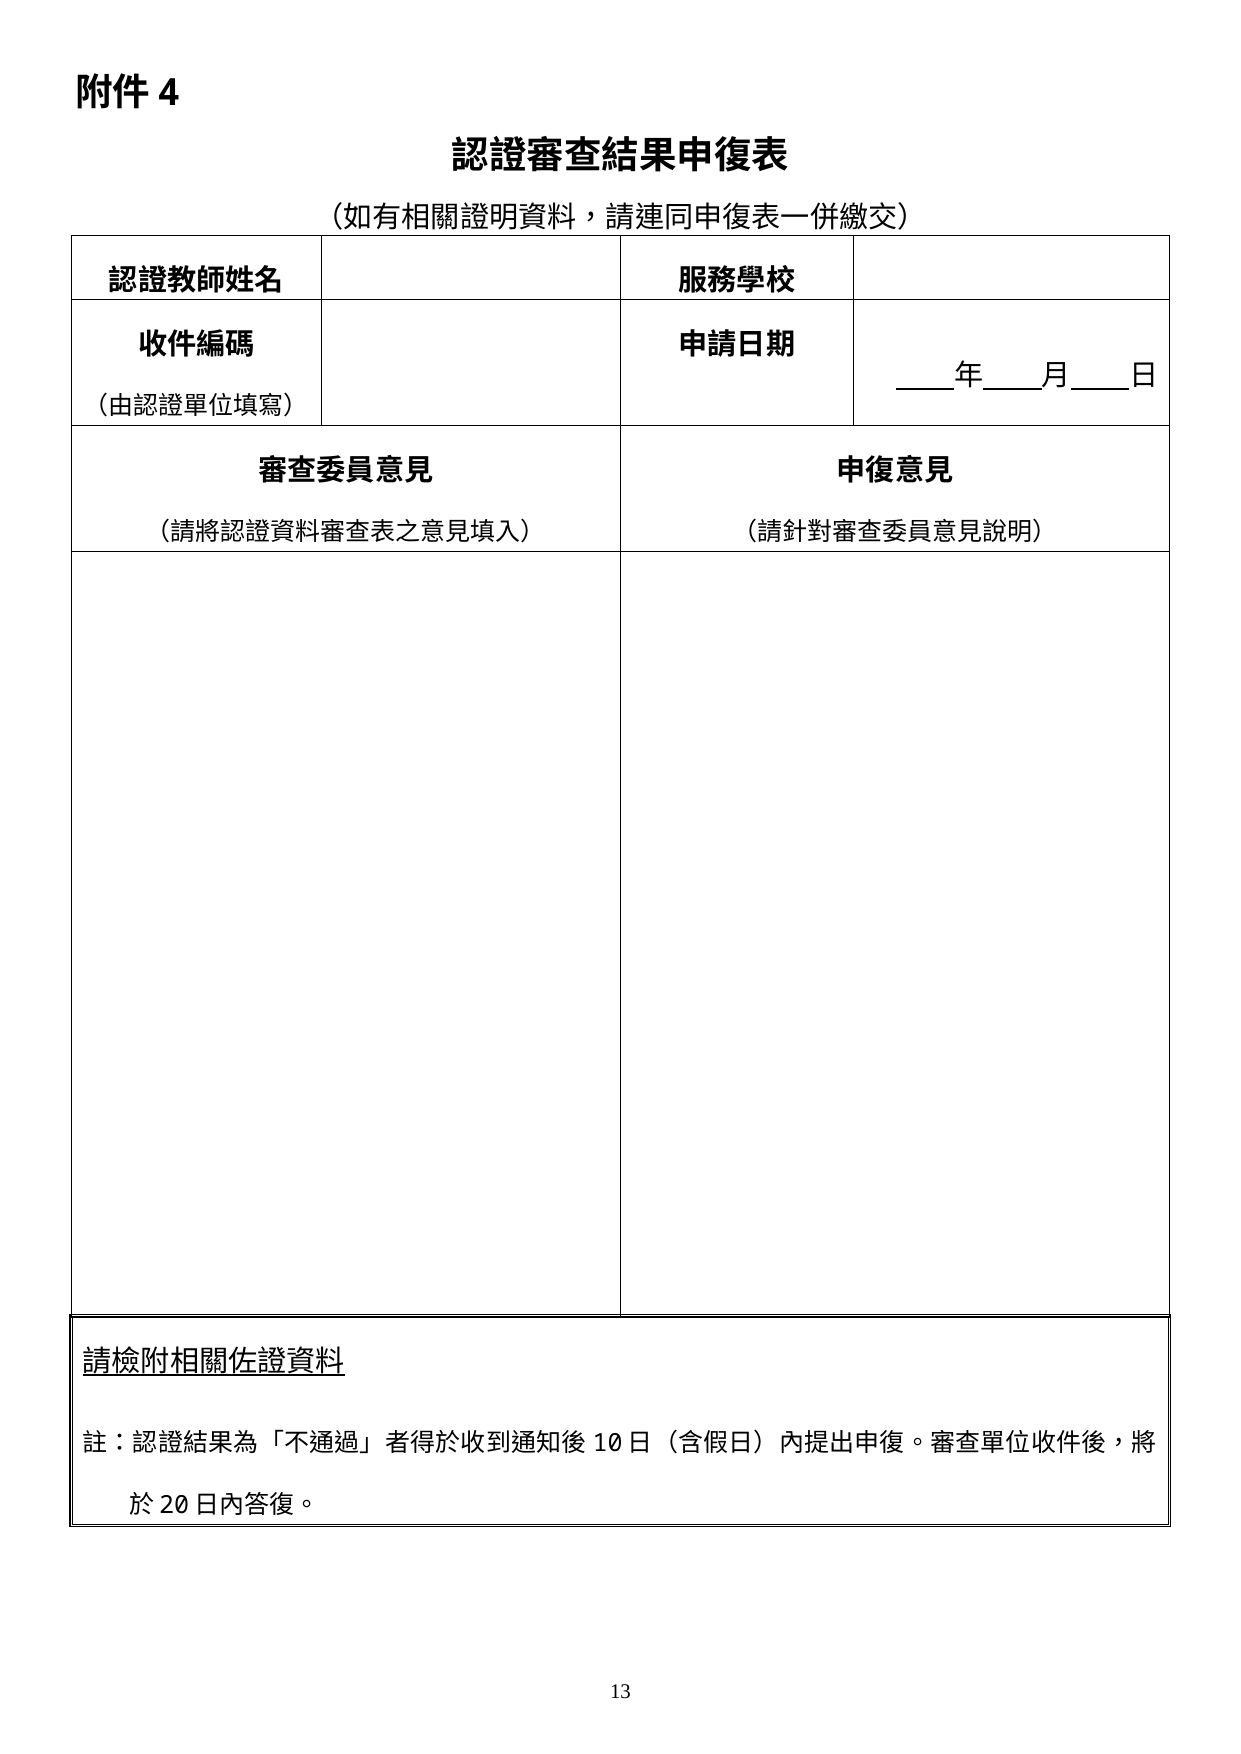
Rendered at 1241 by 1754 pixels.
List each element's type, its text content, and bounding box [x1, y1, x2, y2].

table_cell [621, 552, 1169, 1314]
table_header 認證教師姓名 [72, 236, 321, 299]
text 認證審查結果申復表 [75, 110, 1165, 173]
table_header 服務學校 [621, 236, 853, 299]
text （如有相關證明資料，請連同申復表一併繳交） [75, 173, 1165, 235]
table_cell 年 月 日 [854, 300, 1169, 425]
table_header [854, 236, 1169, 299]
table_cell 請檢附相關佐證資料 註：認證結果為「不通過」者得於收到通知後10日（含假日）內提出申復。審查單位收件後，將於20日內答復。 [73, 1318, 1168, 1524]
table_cell 收件編碼 （由認證單位填寫） [72, 300, 321, 425]
table_cell 申復意見 （請針對審查委員意見說明） [621, 426, 1169, 551]
table_cell [322, 300, 620, 425]
table_header [322, 236, 620, 299]
text 附件4 [75, 48, 1165, 110]
table_cell 申請日期 [621, 300, 853, 425]
table_cell [72, 552, 620, 1314]
table_cell 審查委員意見 （請將認證資料審查表之意見填入） [72, 426, 620, 551]
